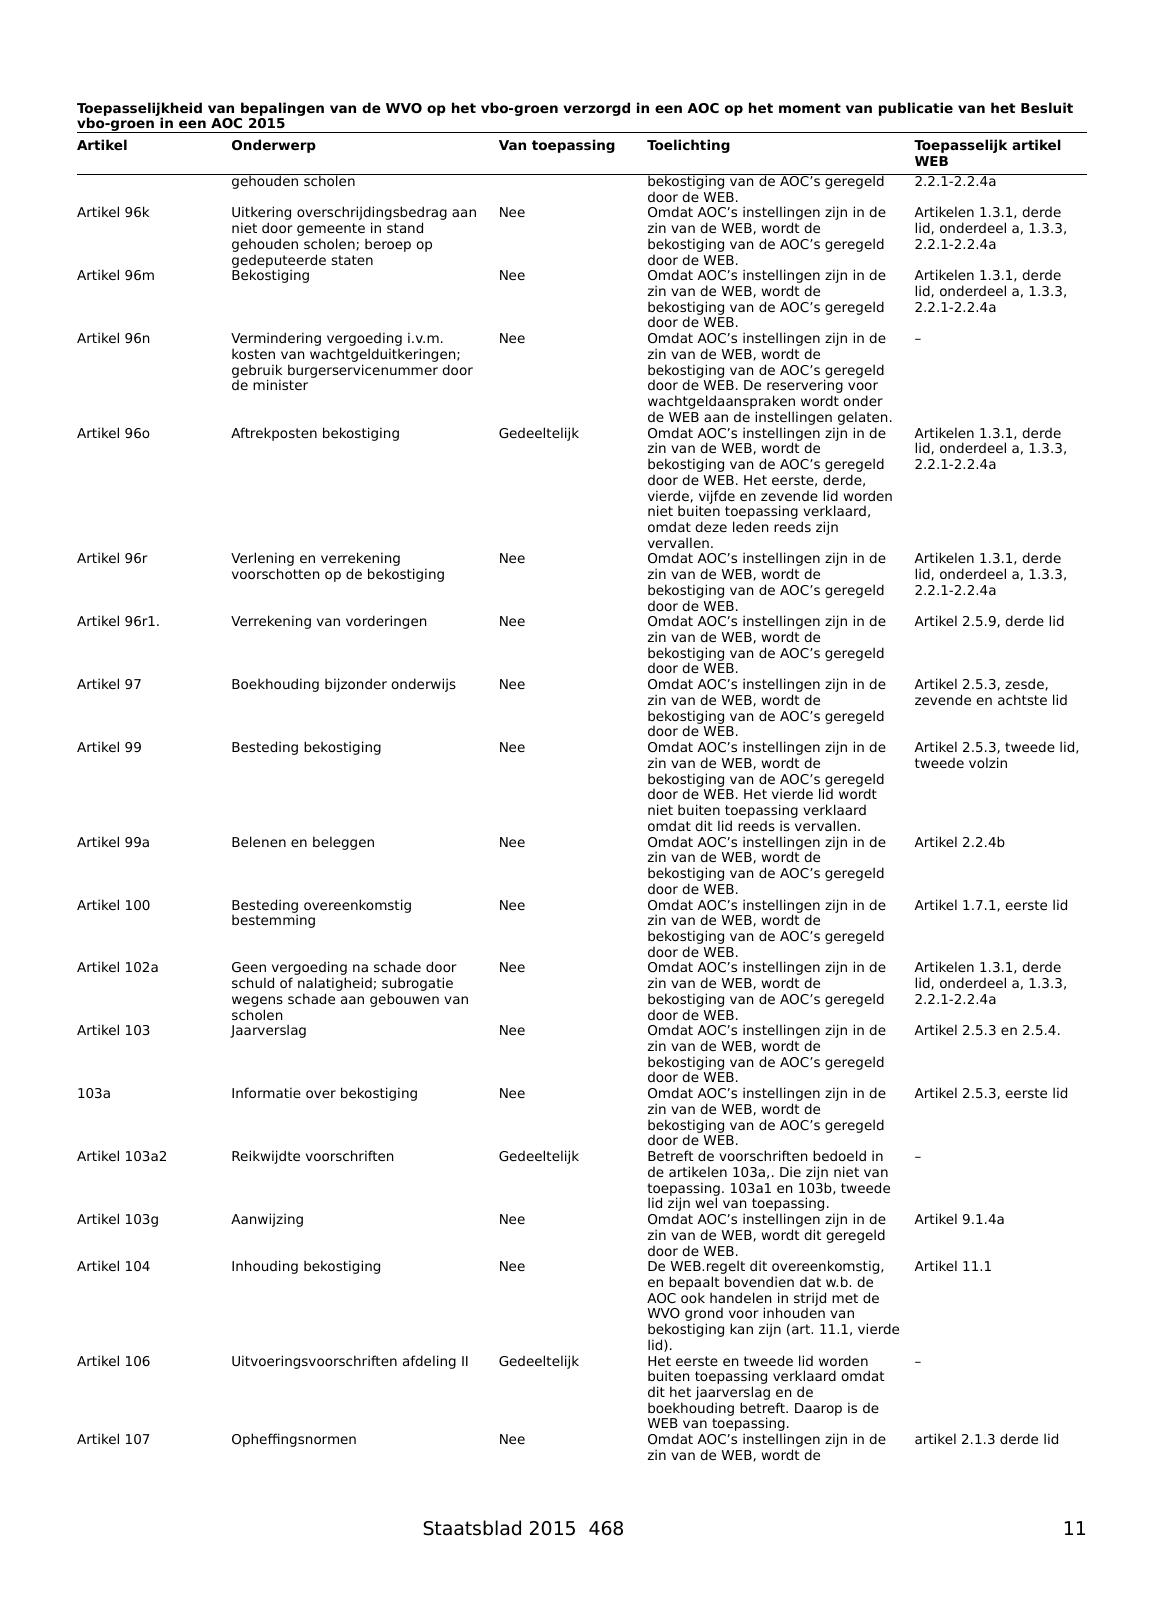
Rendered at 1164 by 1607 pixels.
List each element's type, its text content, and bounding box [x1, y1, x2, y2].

table_cell Jaarverslag [225, 1023, 492, 1086]
table_cell Gedeeltelijk [493, 425, 641, 551]
table_cell Geen vergoeding na schade door schuld of nalatigheid; subrogatie wegens schade aan gebouwen van scholen [225, 960, 492, 1023]
table_cell Artikel 96k [77, 205, 225, 268]
table_cell Toepasselijk artikel WEB [908, 133, 1087, 174]
table_cell Artikel 99a [77, 834, 225, 897]
table_cell Boekhouding bijzonder onderwijs [225, 677, 492, 740]
table_cell Betreft de voorschriften bedoeld in de artikelen 103a,. Die zijn niet van toepassing. 103a1 en 103b, tweede lid zijn wel van toepassing. [641, 1149, 908, 1212]
table_cell Gedeeltelijk [493, 1354, 641, 1432]
table_cell Nee [493, 268, 641, 331]
table_cell Omdat AOC’s instellingen zijn in de zin van de WEB, wordt de bekostiging van de AOC’s geregeld door de WEB. Het eerste, derde, vierde, vijfde en zevende lid worden niet buiten toepassing verklaard, omdat deze leden reeds zijn vervallen. [641, 425, 908, 551]
table_cell Nee [493, 1432, 641, 1463]
table_cell gehouden scholen [225, 175, 492, 205]
table_cell Artikel 2.2.4b [908, 834, 1087, 897]
table_cell Artikel 2.5.3, eerste lid [908, 1086, 1087, 1149]
table_cell 103a [77, 1086, 225, 1149]
table_cell Toelichting [641, 133, 908, 174]
table_cell Inhouding bekostiging [225, 1259, 492, 1353]
table_cell Aftrekposten bekostiging [225, 425, 492, 551]
table_header Toepasselijkheid van bepalingen van de WVO op het vbo-groen verzorgd in een AOC op het moment van publicatie van het Besluit vbo-groen in een AOC 2015 [77, 100, 1087, 132]
table_cell Artikelen 1.3.1, derde lid, onderdeel a, 1.3.3, 2.2.1-2.2.4a [908, 960, 1087, 1023]
table_cell – [908, 1354, 1087, 1432]
table_cell Artikel 96m [77, 268, 225, 331]
table_cell Verrekening van vorderingen [225, 614, 492, 677]
table_cell – [908, 1149, 1087, 1212]
table_cell artikel 2.1.3 derde lid [908, 1432, 1087, 1463]
table_cell Besteding overeenkomstig bestemming [225, 897, 492, 960]
table_cell Gedeeltelijk [493, 1149, 641, 1212]
table_cell Bekostiging [225, 268, 492, 331]
table_cell Omdat AOC’s instellingen zijn in de zin van de WEB, wordt de bekostiging van de AOC’s geregeld door de WEB. [641, 614, 908, 677]
table_cell Nee [493, 677, 641, 740]
table_cell Nee [493, 1212, 641, 1259]
table_cell Besteding bekostiging [225, 740, 492, 834]
table_cell [493, 175, 641, 205]
table_cell Nee [493, 205, 641, 268]
table_cell Artikel 2.5.3, zesde, zevende en achtste lid [908, 677, 1087, 740]
table_cell Belenen en beleggen [225, 834, 492, 897]
table_cell Artikel 11.1 [908, 1259, 1087, 1353]
table_cell Omdat AOC’s instellingen zijn in de zin van de WEB, wordt de bekostiging van de AOC’s geregeld door de WEB. [641, 677, 908, 740]
table_cell Het eerste en tweede lid worden buiten toepassing verklaard omdat dit het jaarverslag en de boekhouding betreft. Daarop is de WEB van toepassing. [641, 1354, 908, 1432]
table_cell Artikel 96n [77, 331, 225, 425]
table_cell Nee [493, 1023, 641, 1086]
table_cell Nee [493, 1259, 641, 1353]
table_cell Aanwijzing [225, 1212, 492, 1259]
table_cell Artikelen 1.3.1, derde lid, onderdeel a, 1.3.3, 2.2.1-2.2.4a [908, 205, 1087, 268]
table_cell Omdat AOC’s instellingen zijn in de zin van de WEB, wordt de bekostiging van de AOC’s geregeld door de WEB. [641, 897, 908, 960]
table_cell Onderwerp [225, 133, 492, 174]
table_cell Omdat AOC’s instellingen zijn in de zin van de WEB, wordt de bekostiging van de AOC’s geregeld door de WEB. De reservering voor wachtgeldaanspraken wordt onder de WEB aan de instellingen gelaten. [641, 331, 908, 425]
table_cell Artikel 97 [77, 677, 225, 740]
table_cell Artikel 103 [77, 1023, 225, 1086]
table_cell Artikel 107 [77, 1432, 225, 1463]
table_cell Omdat AOC’s instellingen zijn in de zin van de WEB, wordt de bekostiging van de AOC’s geregeld door de WEB. [641, 551, 908, 614]
table_cell Uitvoeringsvoorschriften afdeling II [225, 1354, 492, 1432]
table_cell Artikel 2.5.3 en 2.5.4. [908, 1023, 1087, 1086]
table_cell [77, 175, 225, 205]
table_cell Artikelen 1.3.1, derde lid, onderdeel a, 1.3.3, 2.2.1-2.2.4a [908, 425, 1087, 551]
table_cell Nee [493, 331, 641, 425]
table_cell Artikel 9.1.4a [908, 1212, 1087, 1259]
table_cell Omdat AOC’s instellingen zijn in de zin van de WEB, wordt de bekostiging van de AOC’s geregeld door de WEB. [641, 834, 908, 897]
table_cell Omdat AOC’s instellingen zijn in de zin van de WEB, wordt dit geregeld door de WEB. [641, 1212, 908, 1259]
table_cell Omdat AOC’s instellingen zijn in de zin van de WEB, wordt de bekostiging van de AOC’s geregeld door de WEB. Het vierde lid wordt niet buiten toepassing verklaard omdat dit lid reeds is vervallen. [641, 740, 908, 834]
table_cell Artikel 96r [77, 551, 225, 614]
table_cell Nee [493, 960, 641, 1023]
table_cell Artikel 2.5.3, tweede lid, tweede volzin [908, 740, 1087, 834]
table_cell bekostiging van de AOC’s geregeld door de WEB. [641, 175, 908, 205]
table_cell Omdat AOC’s instellingen zijn in de zin van de WEB, wordt de bekostiging van de AOC’s geregeld door de WEB. [641, 960, 908, 1023]
table_cell Omdat AOC’s instellingen zijn in de zin van de WEB, wordt de bekostiging van de AOC’s geregeld door de WEB. [641, 1086, 908, 1149]
table_cell Artikelen 1.3.1, derde lid, onderdeel a, 1.3.3, 2.2.1-2.2.4a [908, 551, 1087, 614]
table_cell Nee [493, 834, 641, 897]
table_cell Verlening en verrekening voorschotten op de bekostiging [225, 551, 492, 614]
table_cell Artikelen 1.3.1, derde lid, onderdeel a, 1.3.3, 2.2.1-2.2.4a [908, 268, 1087, 331]
table_cell Informatie over bekostiging [225, 1086, 492, 1149]
table_cell Artikel 96r1. [77, 614, 225, 677]
table_cell Vermindering vergoeding i.v.m. kosten van wachtgelduitkeringen; gebruik burgerservicenummer door de minister [225, 331, 492, 425]
table_cell Nee [493, 1086, 641, 1149]
table_cell Van toepassing [493, 133, 641, 174]
table_cell Omdat AOC’s instellingen zijn in de zin van de WEB, wordt de bekostiging van de AOC’s geregeld door de WEB. [641, 268, 908, 331]
table_cell Omdat AOC’s instellingen zijn in de zin van de WEB, wordt de bekostiging van de AOC’s geregeld door de WEB. [641, 1023, 908, 1086]
table_cell Artikel 104 [77, 1259, 225, 1353]
table_cell Artikel 102a [77, 960, 225, 1023]
table_cell Nee [493, 897, 641, 960]
table_cell Artikel [77, 133, 225, 174]
table_cell Artikel 96o [77, 425, 225, 551]
table_cell Artikel 103a2 [77, 1149, 225, 1212]
table_cell Omdat AOC’s instellingen zijn in de zin van de WEB, wordt de bekostiging van de AOC’s geregeld door de WEB. [641, 205, 908, 268]
table_cell Nee [493, 551, 641, 614]
table_cell Artikel 2.5.9, derde lid [908, 614, 1087, 677]
table_cell Artikel 99 [77, 740, 225, 834]
table_cell Nee [493, 614, 641, 677]
table_cell Artikel 106 [77, 1354, 225, 1432]
table_cell Artikel 100 [77, 897, 225, 960]
table_cell De WEB.regelt dit overeenkomstig, en bepaalt bovendien dat w.b. de AOC ook handelen in strijd met de WVO grond voor inhouden van bekostiging kan zijn (art. 11.1, vierde lid). [641, 1259, 908, 1353]
table_cell Opheffingsnormen [225, 1432, 492, 1463]
table_cell Artikel 1.7.1, eerste lid [908, 897, 1087, 960]
table_cell 2.2.1-2.2.4a [908, 175, 1087, 205]
table_cell Reikwijdte voorschriften [225, 1149, 492, 1212]
table_cell Uitkering overschrijdingsbedrag aan niet door gemeente in stand gehouden scholen; beroep op gedeputeerde staten [225, 205, 492, 268]
table_cell – [908, 331, 1087, 425]
table_cell Artikel 103g [77, 1212, 225, 1259]
table_cell Omdat AOC’s instellingen zijn in de zin van de WEB, wordt de [641, 1432, 908, 1463]
table_cell Nee [493, 740, 641, 834]
